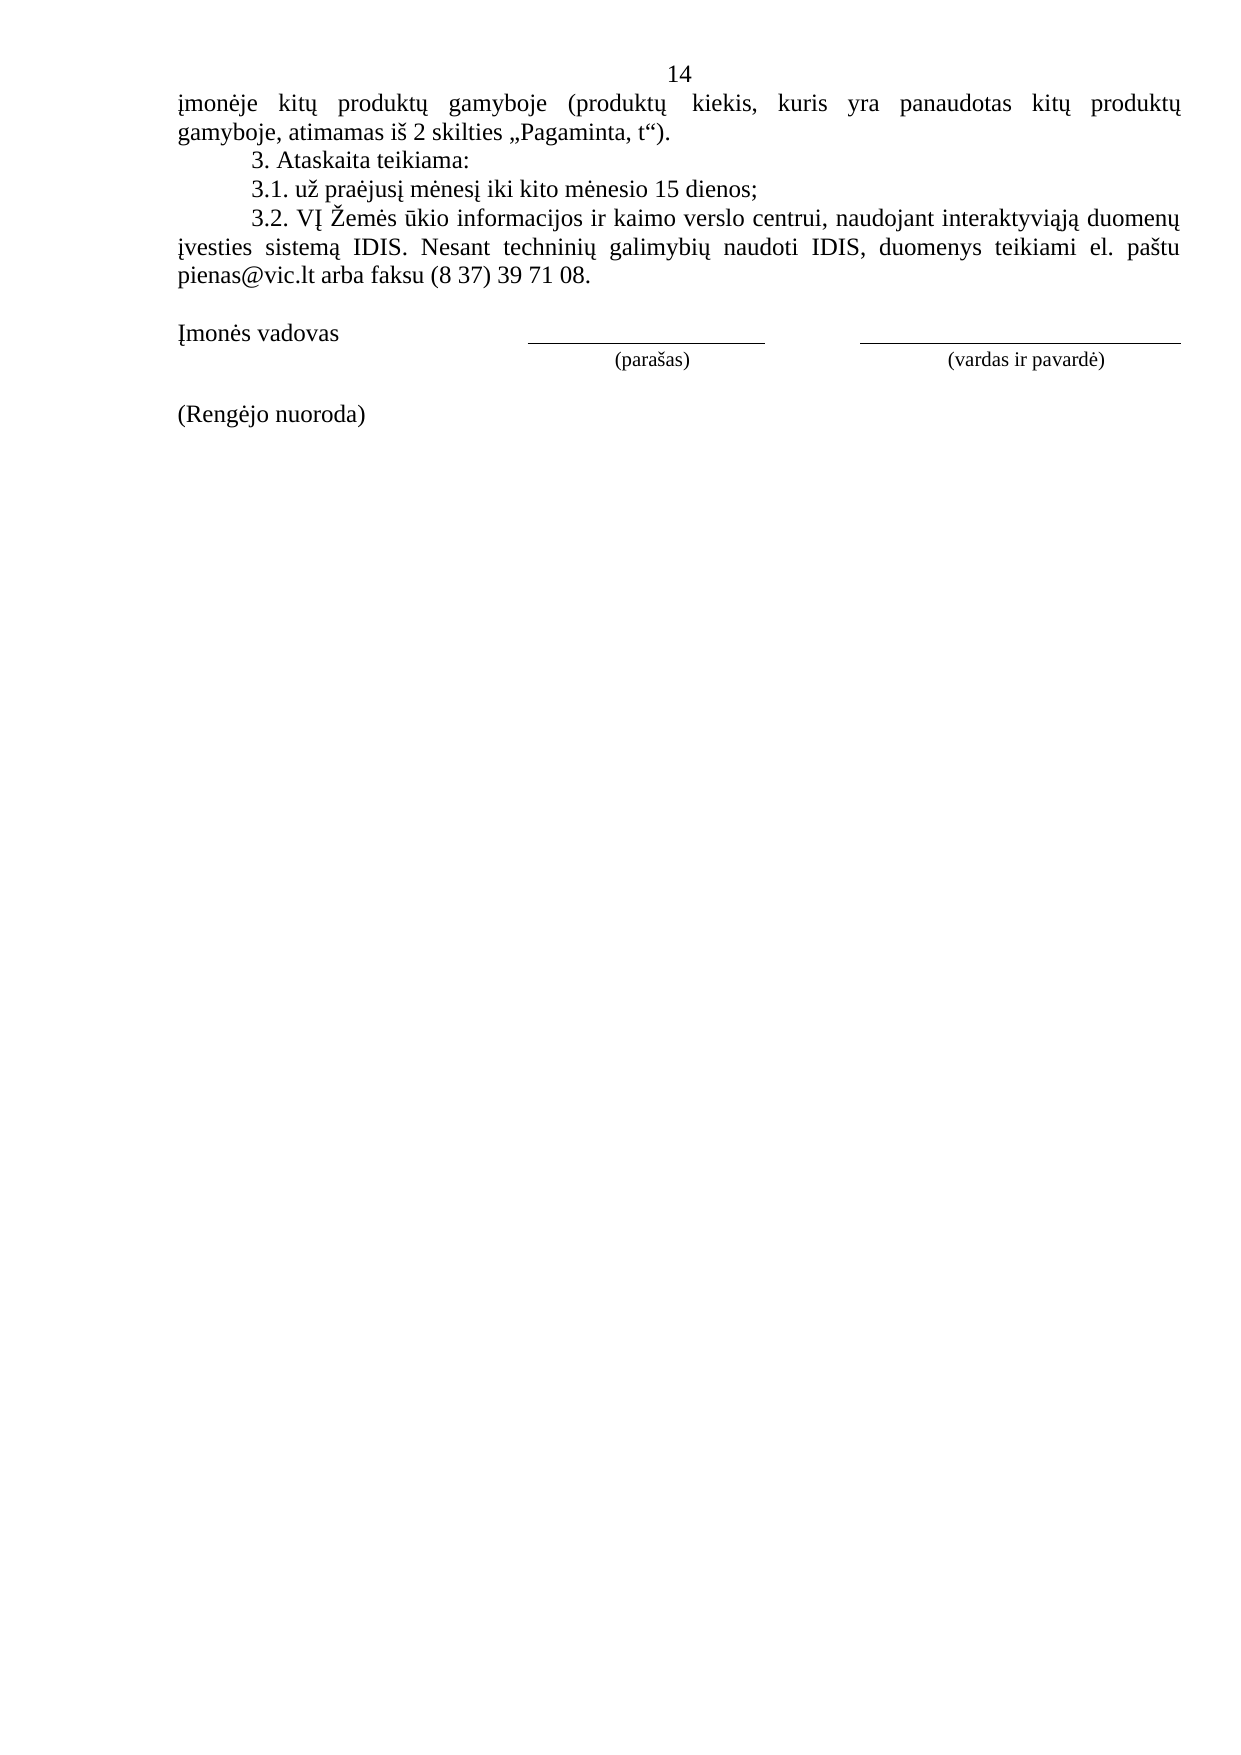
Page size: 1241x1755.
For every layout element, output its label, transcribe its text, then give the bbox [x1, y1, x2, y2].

text 3.2. VĮ Žemės ūkio informacijos ir kaimo verslo centrui, naudojant interaktyviąją duomenų įvesties sistemą IDIS. Nesant techninių galimybių naudoti IDIS, duomenys teikiami el. paštu pienas@vic.lt arba faksu (8 37) 39 71 08. [177, 203, 1181, 289]
text (Rengėjo nuoroda) [177, 399, 1181, 428]
text 3.1. už praėjusį mėnesį iki kito mėnesio 15 dienos; [177, 174, 1181, 203]
text (parašas) (vardas ir pavardė) [177, 347, 1181, 371]
text 3. Ataskaita teikiama: [177, 145, 1181, 174]
text įmonėje kitų produktų gamyboje (produktų kiekis, kuris yra panaudotas kitų produktų gamyboje, atimamas iš 2 skilties „Pagaminta, t“). [177, 88, 1181, 145]
text Įmonės vadovas [177, 318, 1181, 347]
